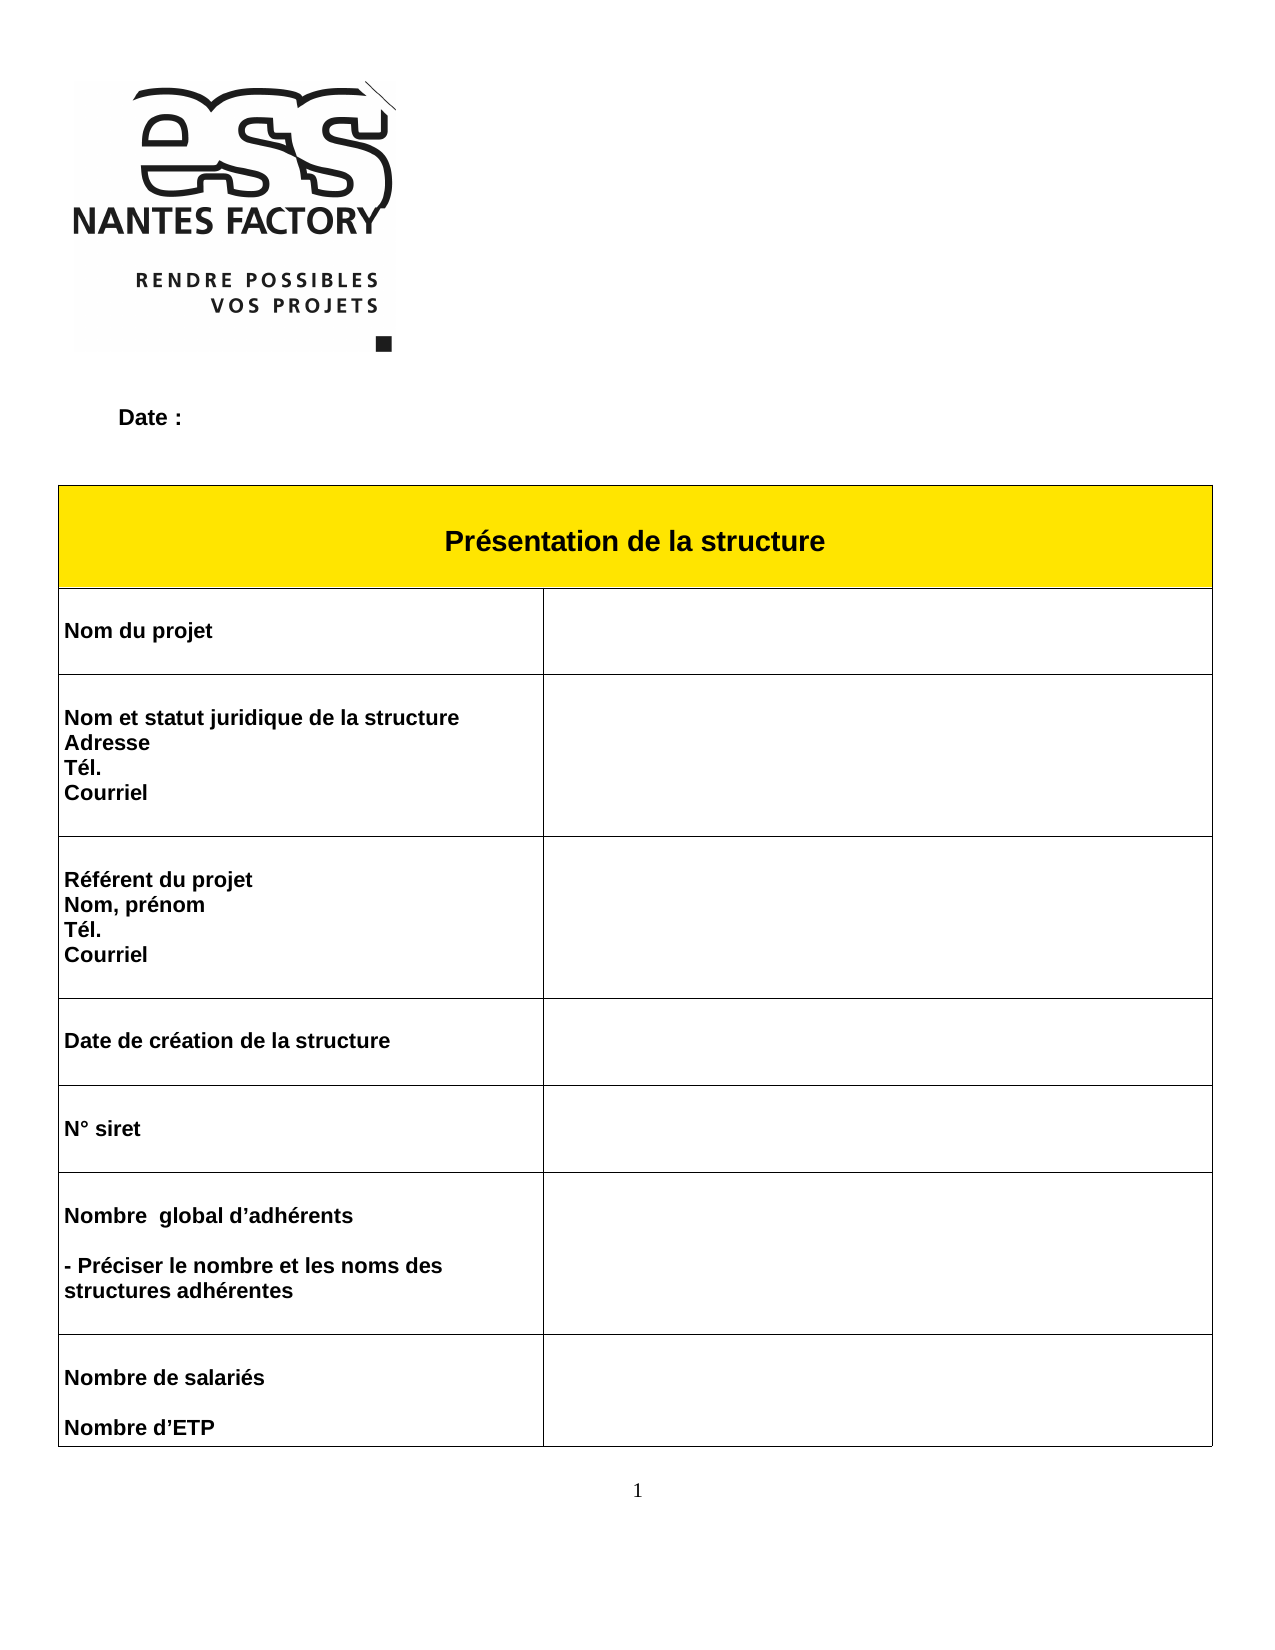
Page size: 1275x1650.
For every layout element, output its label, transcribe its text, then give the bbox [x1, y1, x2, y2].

table_cell Date de création de la structure [59, 999, 543, 1084]
table_cell [544, 675, 1212, 836]
table_cell [544, 999, 1212, 1084]
table_cell [544, 589, 1212, 674]
text Date : [118, 403, 1157, 430]
picture [73, 81, 396, 352]
table_cell N° siret [59, 1086, 543, 1172]
table_cell Nom du projet [59, 589, 543, 674]
table_cell [544, 1335, 1212, 1446]
table_cell Nombre global d’adhérents - Préciser le nombre et les noms des structures adhérentes [59, 1173, 543, 1334]
table_cell Nom et statut juridique de la structure Adresse Tél. Courriel [59, 675, 543, 836]
table_cell [544, 1086, 1212, 1172]
table_cell [544, 1173, 1212, 1334]
table_cell Nombre de salariés Nombre d’ETP [59, 1335, 543, 1446]
table_header Présentation de la structure [59, 486, 1212, 587]
table_cell Référent du projet Nom, prénom Tél. Courriel [59, 837, 543, 997]
table_cell [544, 837, 1212, 997]
